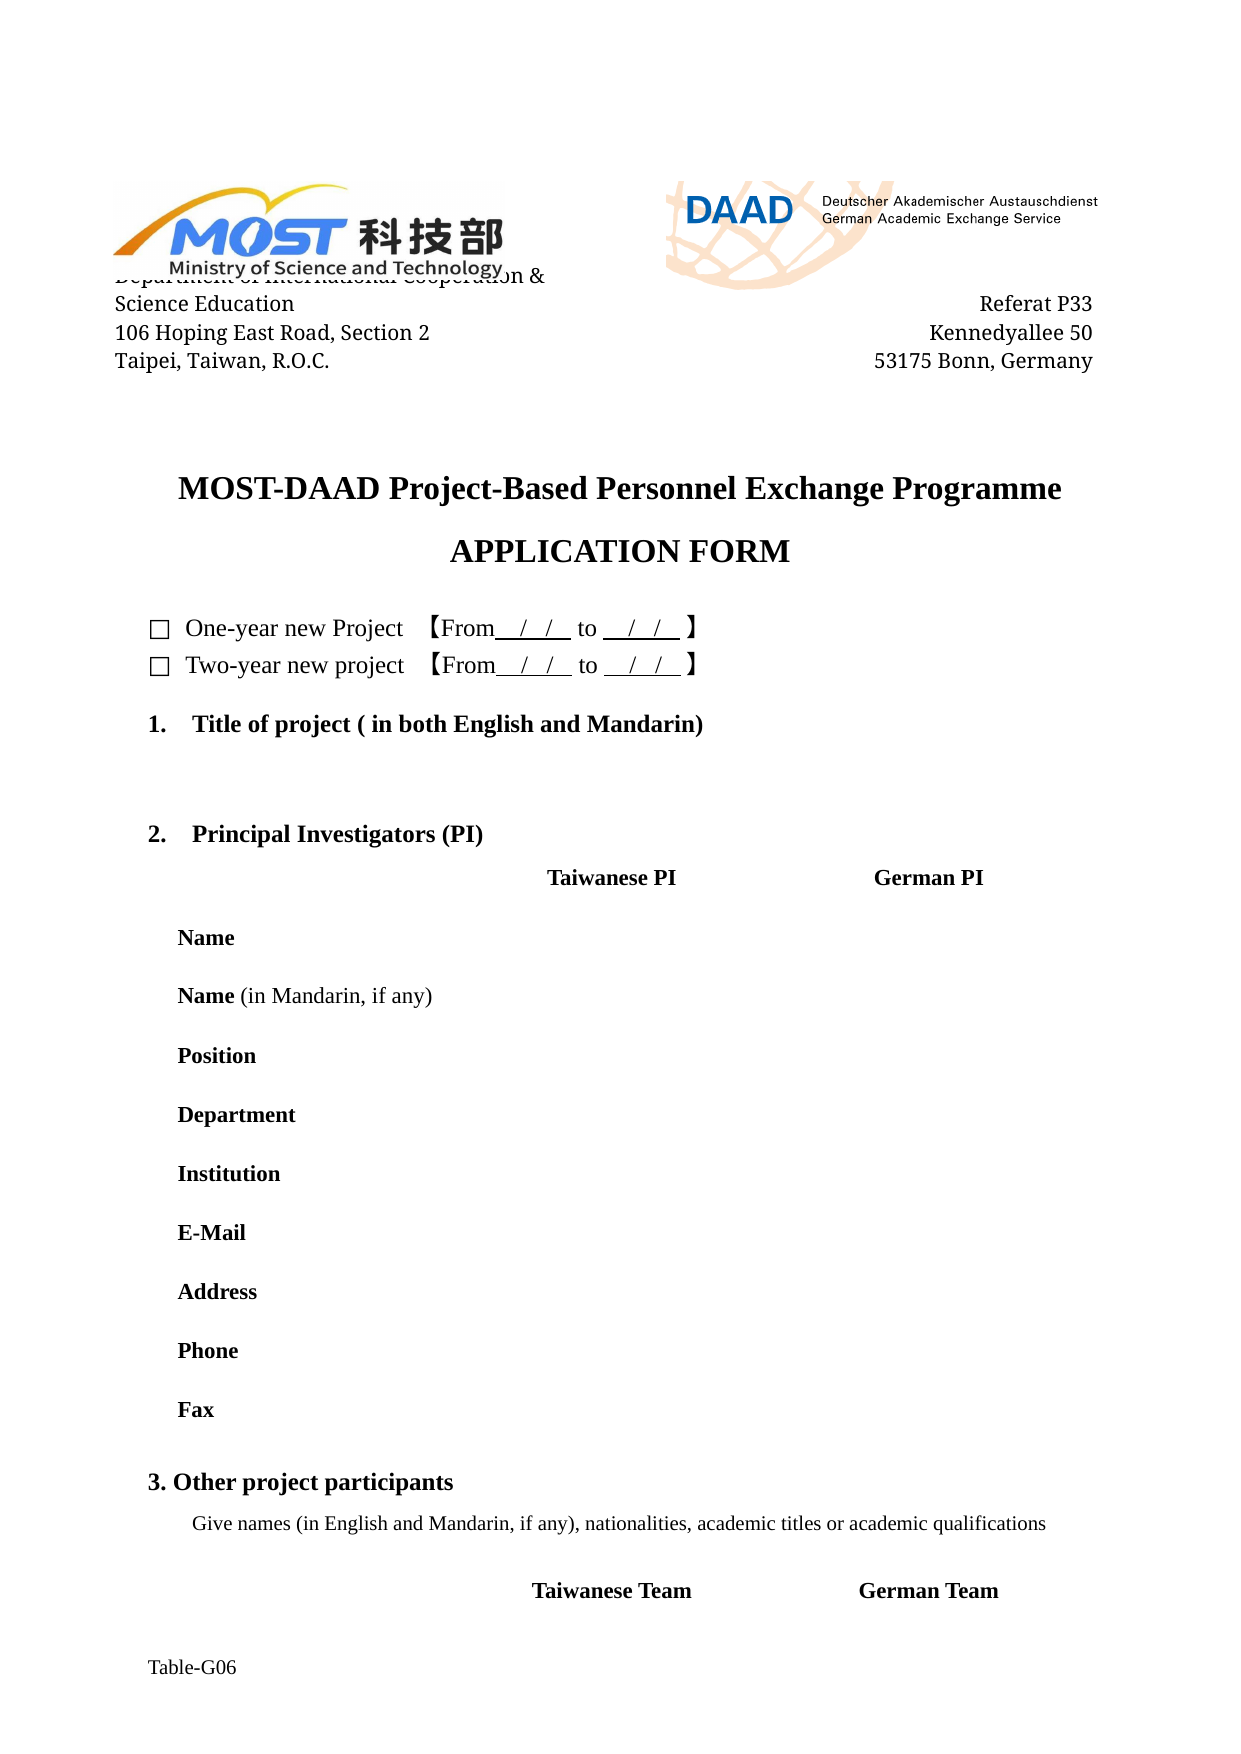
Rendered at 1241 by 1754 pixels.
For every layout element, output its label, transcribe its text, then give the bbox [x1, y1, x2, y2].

table_cell [453, 1321, 770, 1380]
table_cell 2. Principal Investigators (PI) [136, 819, 1087, 848]
table_header 1. Title of project ( in both English and Mandarin) [136, 709, 1087, 819]
table_cell [770, 1321, 1087, 1380]
table_header German Academic Exchange Service Referat P33 Kennedyallee 50 53175 Bonn, Germany [579, 182, 1104, 420]
table_cell Fax [136, 1380, 453, 1439]
table_cell Institution [136, 1144, 453, 1202]
table_cell [453, 1203, 770, 1262]
table_cell E-Mail [136, 1203, 453, 1262]
table_cell Phone [136, 1321, 453, 1380]
picture [666, 181, 1100, 291]
text 3. Other project participants [148, 1467, 1093, 1496]
table_cell [770, 966, 1087, 1025]
table_cell German PI [770, 848, 1087, 907]
table_header Ministry of Science & Technology (MOST), Taiwan Department of International Cooperation & Science Education 106 Hoping East Road, Section 2 Taipei, Taiwan, R.O.C. [103, 182, 579, 420]
table_cell [770, 907, 1087, 966]
table_cell [453, 907, 770, 966]
table_cell Taiwanese PI [453, 848, 770, 907]
table_cell [770, 1380, 1087, 1439]
table_cell Position [136, 1025, 453, 1084]
table_cell [770, 1025, 1087, 1084]
list One-year new Project 【From / / to / / 】 [148, 608, 1093, 644]
list Two-year new project 【From / / to / / 】 [148, 644, 1093, 680]
table_cell Department [136, 1084, 453, 1143]
table_header [136, 1561, 453, 1620]
table_cell [453, 1262, 770, 1321]
table_cell [770, 1262, 1087, 1321]
text Give names (in English and Mandarin, if any), nationalities, academic titles or academic qualifications [148, 1511, 1093, 1535]
table_cell [770, 1144, 1087, 1202]
table_cell [453, 966, 770, 1025]
table_cell [770, 1084, 1087, 1143]
table_cell [136, 848, 453, 907]
table_cell [770, 1203, 1087, 1262]
text APPLICATION FORM [148, 531, 1093, 569]
table_cell Name [136, 907, 453, 966]
table_cell [453, 1084, 770, 1143]
picture [112, 181, 505, 280]
table_cell [453, 1144, 770, 1202]
table_cell [453, 1025, 770, 1084]
text MOST-DAAD Project-Based Personnel Exchange Programme [148, 468, 1093, 506]
table_header German Team [770, 1561, 1087, 1620]
table_cell Name (in Mandarin, if any) [136, 966, 453, 1025]
table_header Taiwanese Team [453, 1561, 770, 1620]
table_cell Address [136, 1262, 453, 1321]
table_cell [453, 1380, 770, 1439]
